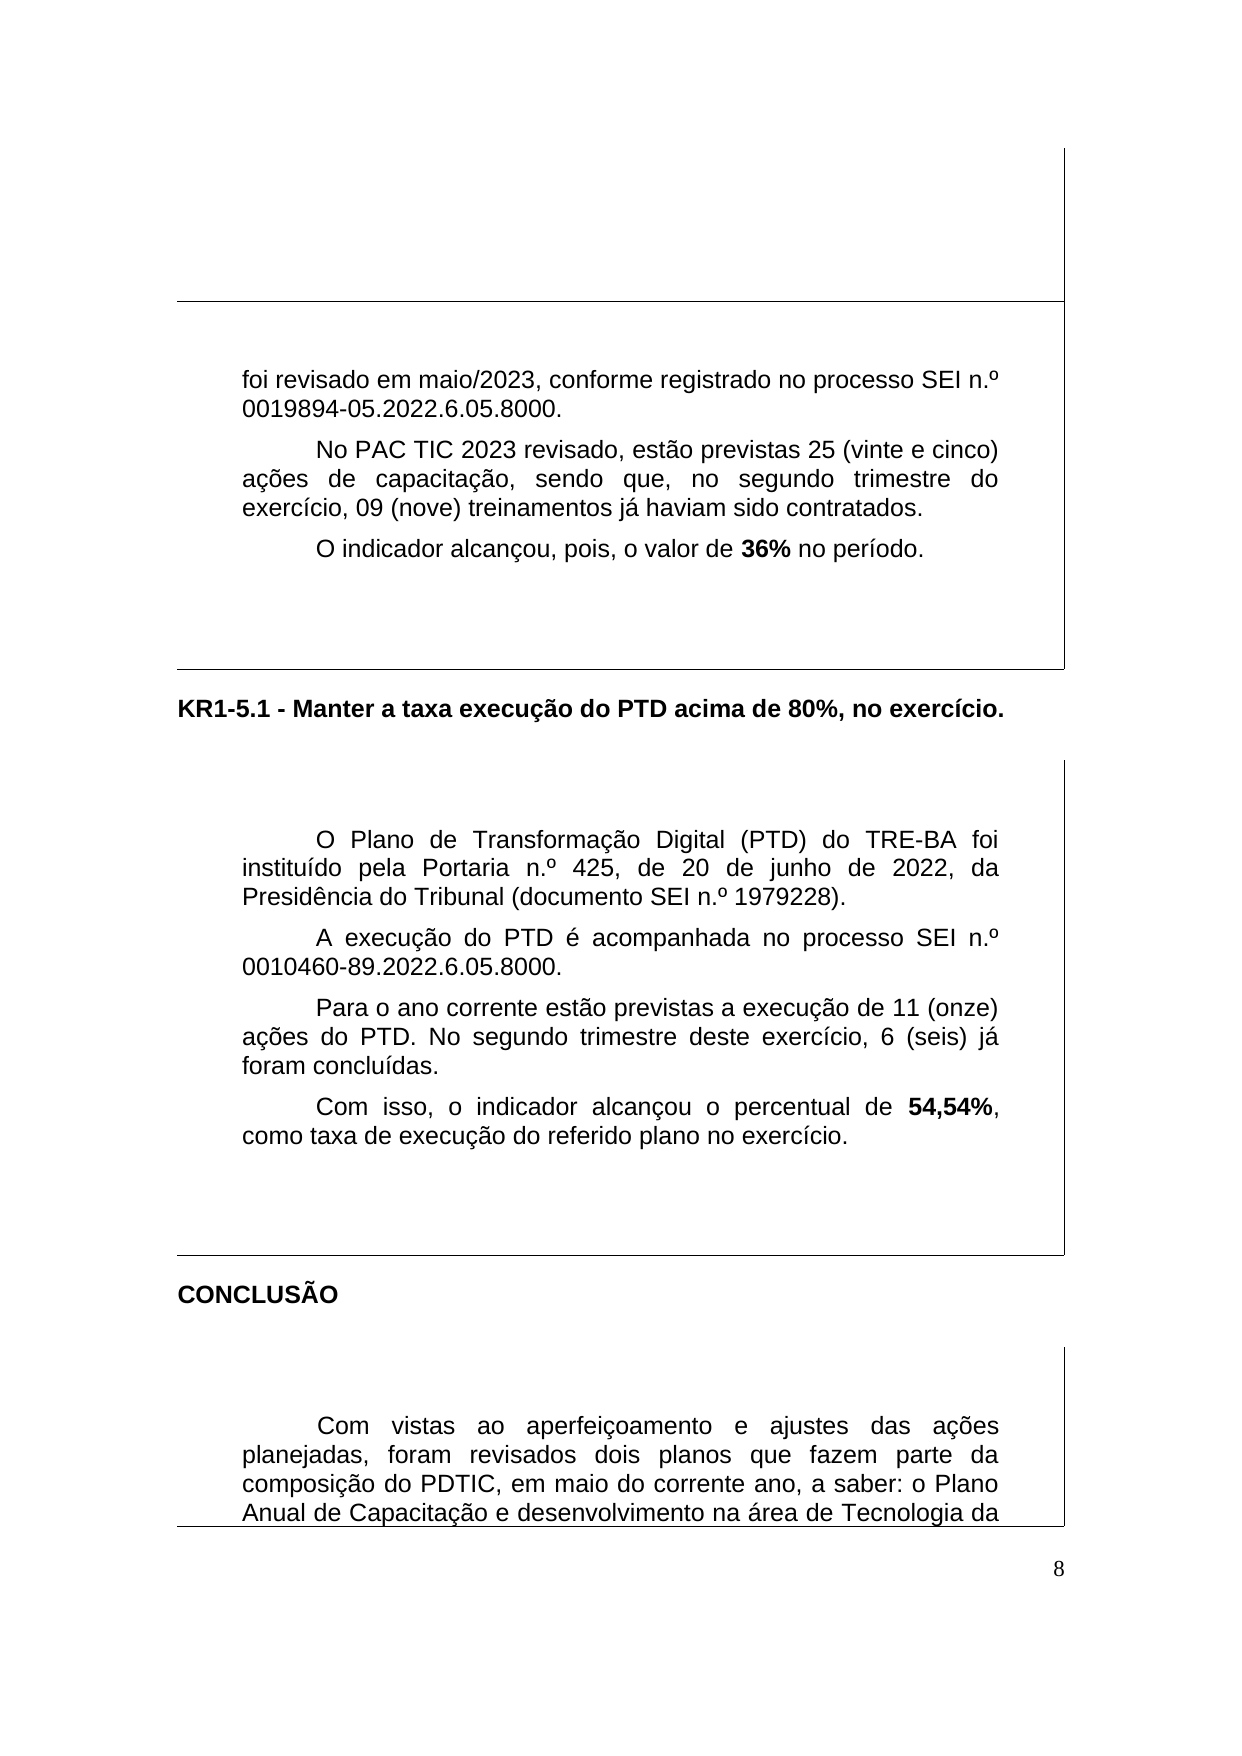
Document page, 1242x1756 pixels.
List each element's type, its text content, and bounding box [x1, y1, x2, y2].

text Com isso, o indicador alcançou o percentual de 54,54%, como taxa de execução do referido plano no exercício. [177, 1027, 1064, 1149]
text No PAC TIC 2023 revisado, estão previstas 25 (vinte e cinco) ações de capacitação, sendo que, no segundo trimestre do exercício, 09 (nove) treinamentos já haviam sido contratados. [177, 371, 1064, 469]
text O Plano de Transformação Digital (PTD) do TRE-BA foi instituído pela Portaria n.º 425, de 20 de junho de 2022, da Presidência do Tribunal (documento SEI n.º 1979228). [177, 760, 1064, 859]
text A execução do PTD é acompanhada no processo SEI n.º 0010460-89.2022.6.05.8000. [177, 859, 1064, 929]
text Com vistas ao aperfeiçoamento e ajustes das ações planejadas, foram revisados dois planos que fazem parte da composição do PDTIC, em maio do corrente ano, a saber: o Plano Anual de Capacitação e desenvolvimento na área de Tecnologia da Informação e Comunicação 2023 - PAC TIC 2023 e o Plano de Contratação de Solução de Tecnologia da Informação e Comunicação - PCSTIC 2023. [177, 1347, 1064, 1526]
subtitle CONCLUSÃO [177, 1280, 1064, 1309]
text O indicador alcançou, pois, o valor de 36% no período. [177, 469, 1064, 563]
text O Plano Anual de Capacitação e desenvolvimento na área de Tecnologia da Informação e Comunicação 2023 - PAC TIC 2023 – foi revisado em maio/2023, conforme registrado no processo SEI n.º 0019894-05.2022.6.05.8000. [177, 301, 1064, 371]
text Para o ano corrente estão previstas a execução de 11 (onze) ações do PTD. No segundo trimestre deste exercício, 6 (seis) já foram concluídas. [177, 929, 1064, 1027]
subtitle KR1-5.1 - Manter a taxa execução do PTD acima de 80%, no exercício. [177, 694, 1064, 722]
